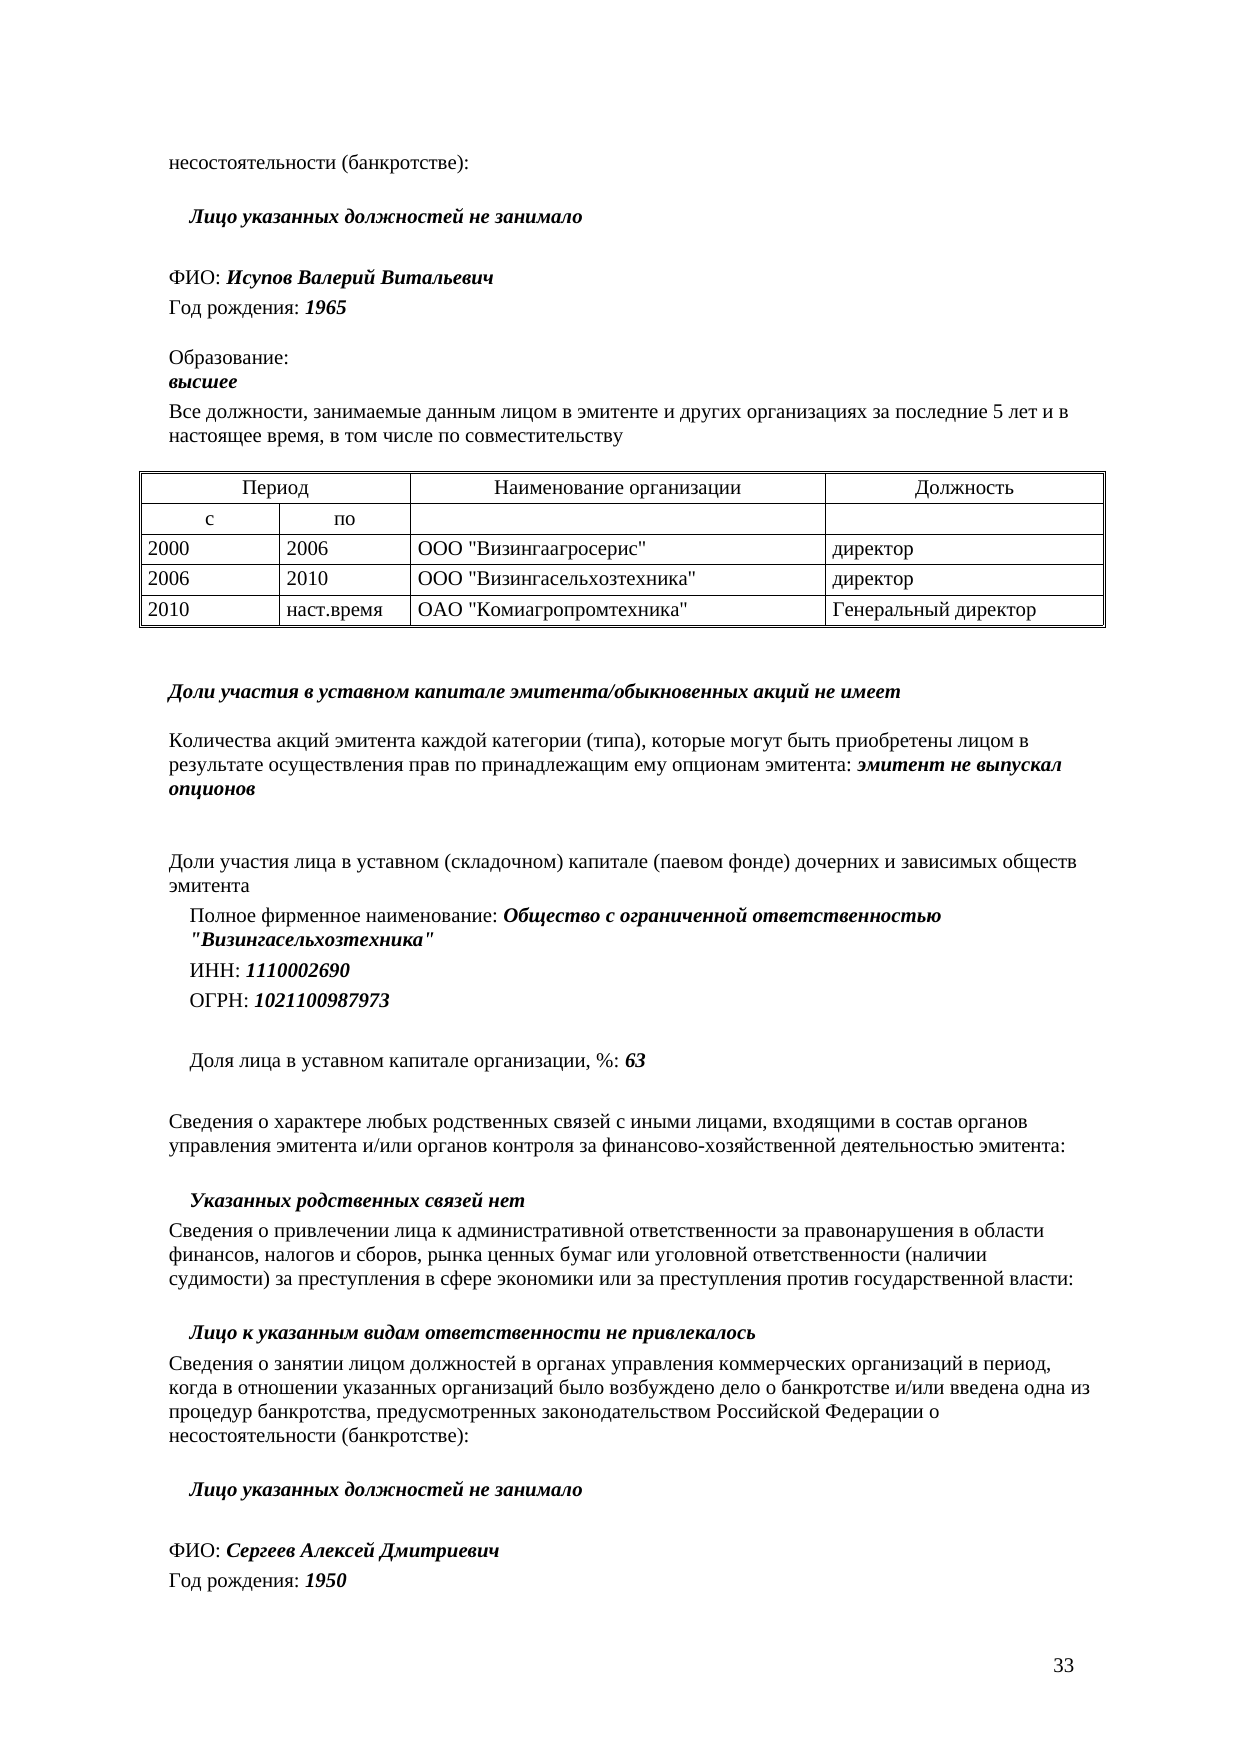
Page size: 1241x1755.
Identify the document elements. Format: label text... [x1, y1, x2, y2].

table_cell с [142, 504, 279, 534]
table_cell [411, 504, 825, 534]
table_cell 2006 [280, 535, 410, 564]
table_cell 2010 [142, 596, 279, 625]
table_cell Генеральный директор [826, 596, 1103, 625]
table_cell директор [826, 535, 1103, 564]
table_cell 2006 [142, 565, 279, 594]
text Год рождения: 1965 [168, 295, 1093, 319]
table_cell ООО "Визингаагросерис" [411, 535, 825, 564]
text Лицо указанных должностей не занимало [189, 1477, 1093, 1501]
text Доля лица в уставном капитале организации, %: 63 [189, 1048, 1093, 1072]
table_cell ООО "Визингасельхозтехника" [411, 565, 825, 594]
text Количества акций эмитента каждой категории (типа), которые могут быть приобретены лицом в результате осуществления прав по принадлежащим ему опционам эмитента: эмитент не выпускал опционов [168, 728, 1093, 800]
subtitle Доли участия лица в уставном (складочном) капитале (паевом фонде) дочерних и зависимых обществ эмитента [168, 849, 1093, 897]
table_cell 2000 [142, 535, 279, 564]
text Сведения о характере любых родственных связей с иными лицами, входящими в состав органов управления эмитента и/или органов контроля за финансово-хозяйственной деятельностью эмитента: [168, 1109, 1093, 1181]
text Полное фирменное наименование: Общество с ограниченной ответственностью "Визингасельхозтехника" [189, 903, 1093, 951]
table_cell [826, 504, 1103, 534]
text Лицо указанных должностей не занимало [189, 204, 1093, 228]
text Лицо к указанным видам ответственности не привлекалось [189, 1320, 1093, 1344]
table_header Наименование организации [411, 474, 825, 503]
text ФИО: Сергеев Алексей Дмитриевич [168, 1538, 1093, 1562]
text Сведения о привлечении лица к административной ответственности за правонарушения в области финансов, налогов и сборов, рынка ценных бумаг или уголовной ответственности (наличии судимости) за преступления в сфере экономики или за преступления против государственной власти: [168, 1218, 1093, 1314]
text Все должности, занимаемые данным лицом в эмитенте и других организациях за последние 5 лет и в настоящее время, в том числе по совместительству [168, 399, 1093, 447]
text Год рождения: 1950 [168, 1568, 1093, 1592]
text Образование: высшее [168, 345, 1093, 393]
text ИНН: 1110002690 [189, 957, 1093, 982]
table_cell по [280, 504, 410, 534]
table_header Период [142, 474, 410, 503]
table_header Должность [826, 474, 1103, 503]
table_cell директор [826, 565, 1103, 594]
text ОГРН: 1021100987973 [189, 988, 1093, 1012]
table_cell 2010 [280, 565, 410, 594]
text Сведения о занятии лицом должностей в органах управления коммерческих организаций в период, когда в отношении указанных организаций было возбуждено дело о банкротстве и/или введена одна из процедур банкротства, предусмотренных законодательством Российской Федерации о несостоятельности (банкротстве): [168, 1351, 1093, 1471]
text Указанных родственных связей нет [189, 1187, 1093, 1212]
table_cell наст.время [280, 596, 410, 625]
text ФИО: Исупов Валерий Витальевич [168, 265, 1093, 289]
text несостоятельности (банкротстве): [168, 150, 1093, 198]
table_cell ОАО "Комиагропромтехника" [411, 596, 825, 625]
text Доли участия в уставном капитале эмитента/обыкновенных акций не имеет [168, 679, 1093, 703]
